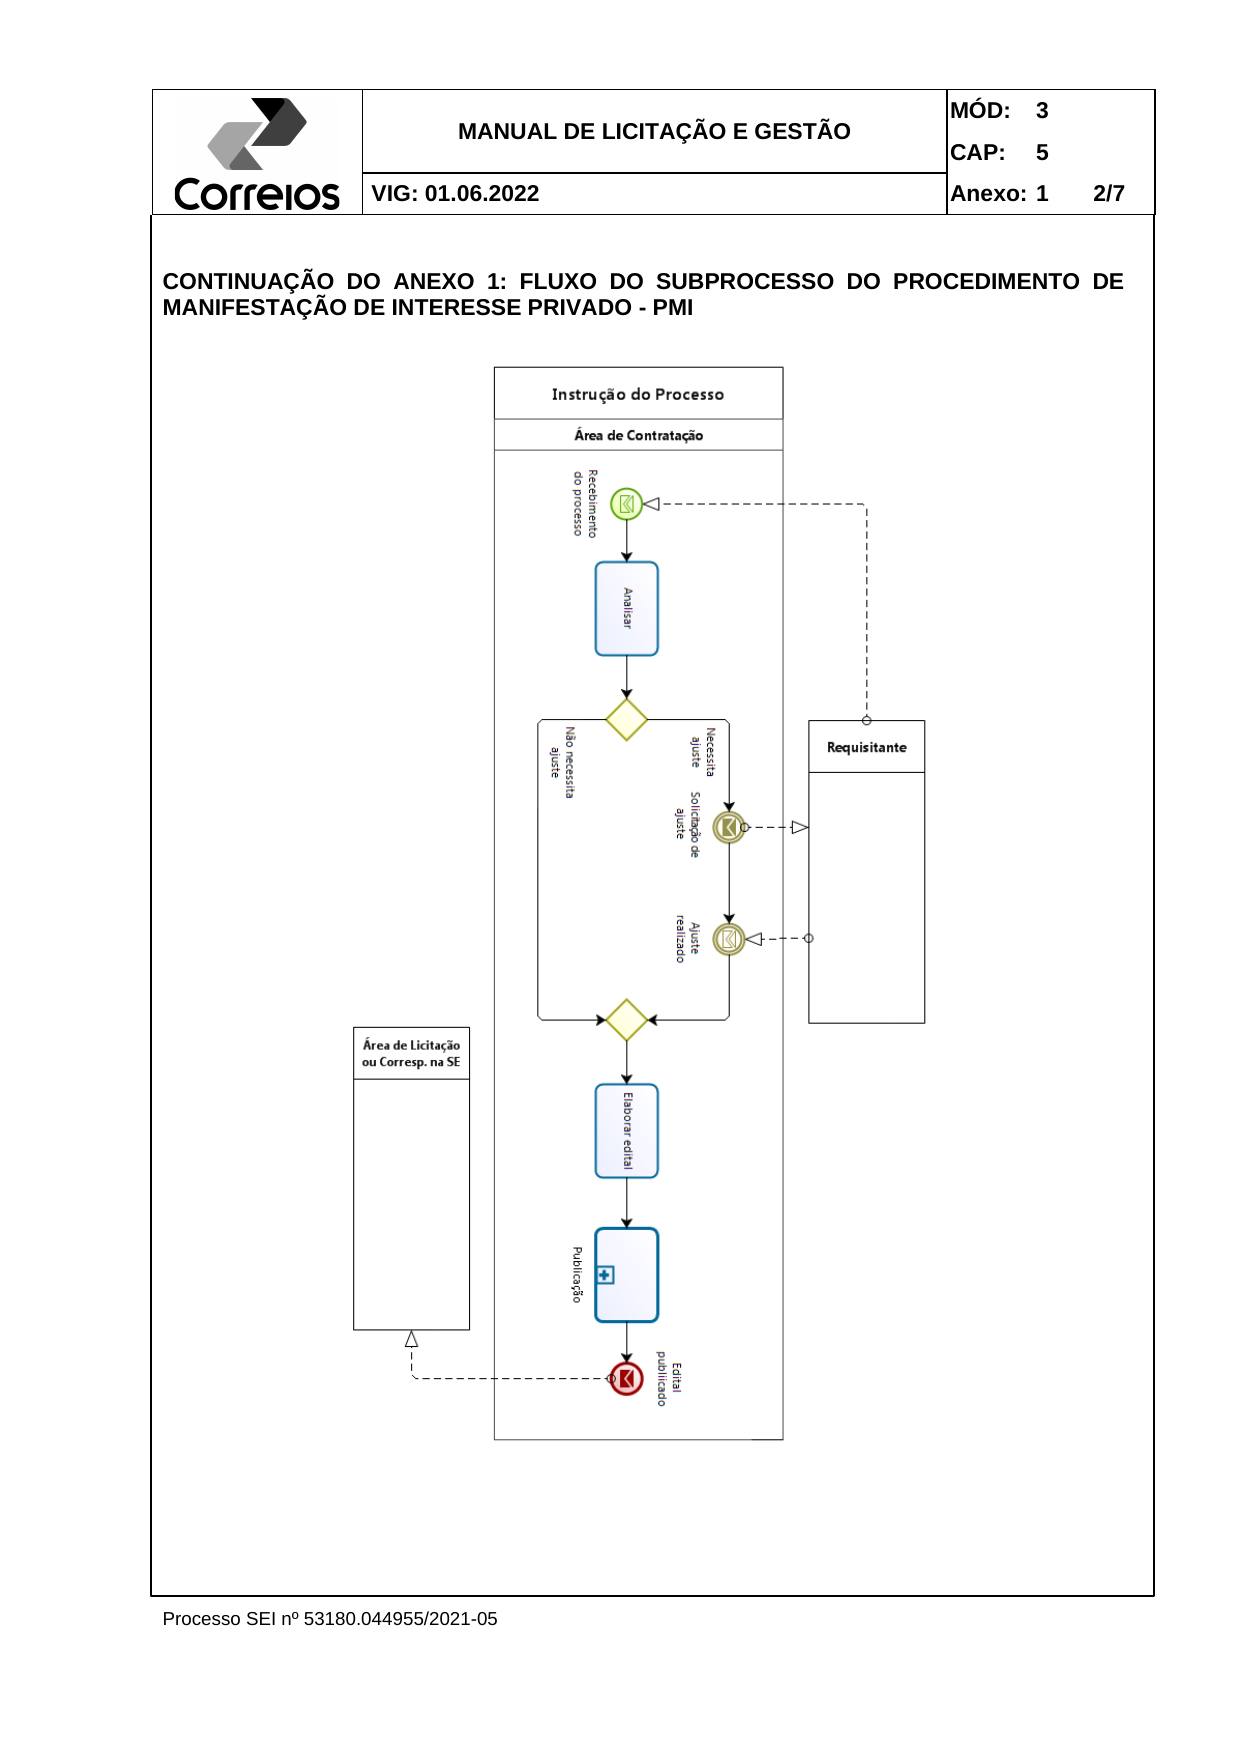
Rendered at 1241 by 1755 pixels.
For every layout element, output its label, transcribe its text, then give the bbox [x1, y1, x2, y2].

text CONTINUAÇÃO DO ANEXO 1: FLUXO DO SUBPROCESSO DO PROCEDIMENTO DE MANIFESTAÇÃO DE INTERESSE PRIVADO - PMI [162, 268, 1125, 321]
